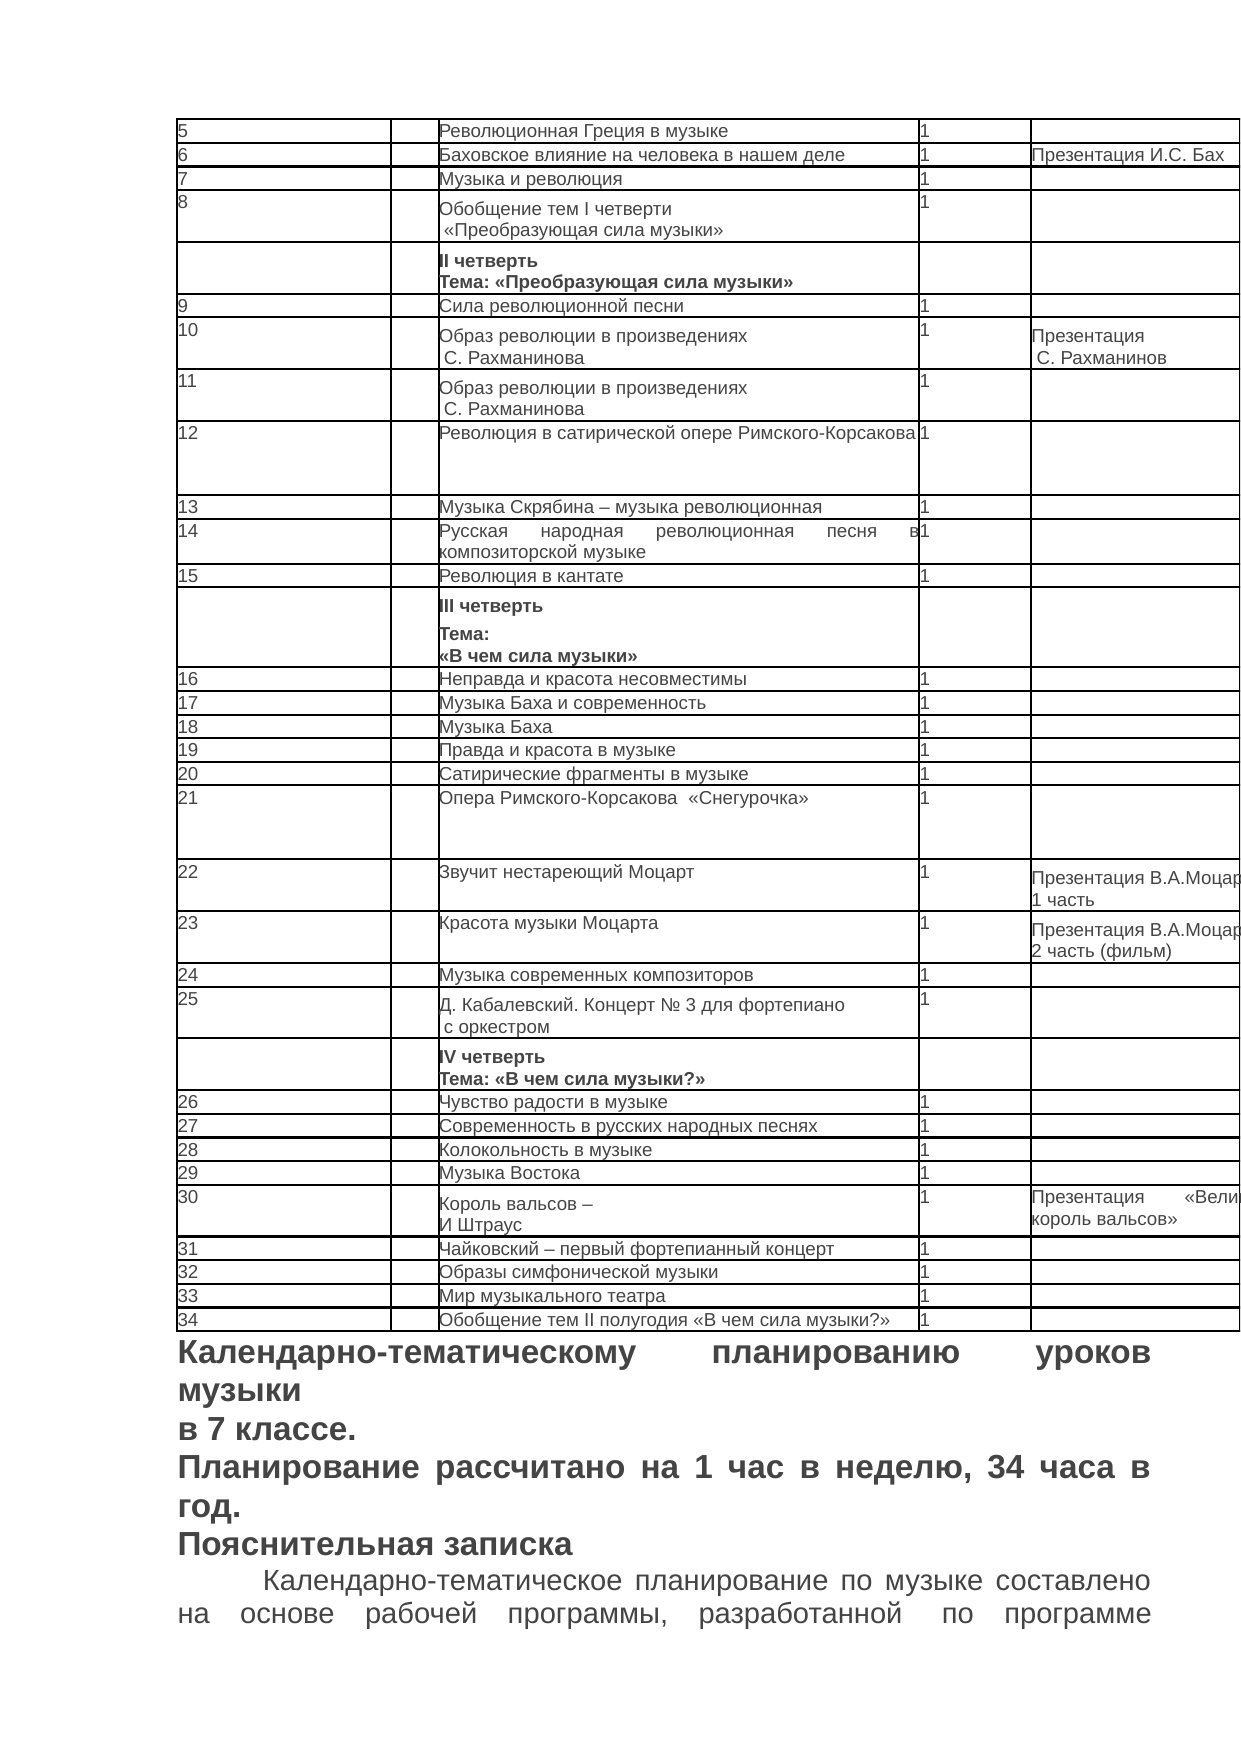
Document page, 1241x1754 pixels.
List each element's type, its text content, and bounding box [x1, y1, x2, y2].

table_cell Революционная Греция в музыке [440, 120, 918, 142]
table_cell 1 [920, 496, 1030, 517]
table_cell Король вальсов – И Штраус [440, 1186, 918, 1235]
table_cell [920, 588, 1030, 666]
table_cell Образы симфонической музыки [440, 1261, 918, 1283]
table_cell 1 [920, 144, 1030, 165]
table_cell Д. Кабалевский. Концерт № 3 для фортепиано с оркестром [440, 988, 918, 1037]
table_cell 25 [178, 988, 390, 1037]
table_cell 11 [178, 370, 390, 420]
table_cell 1 [920, 988, 1030, 1037]
table_cell Неправда и красота несовместимы [440, 668, 918, 690]
table_cell [1032, 370, 1239, 420]
table_cell [392, 786, 438, 858]
table_cell 7 [178, 168, 390, 189]
table_cell [1032, 1309, 1239, 1330]
table_cell [1032, 1238, 1239, 1259]
table_cell 1 [920, 318, 1030, 368]
table_cell II четверть Тема: «Преобразующая сила музыки» [440, 243, 918, 293]
table_cell 1 [920, 1139, 1030, 1160]
table_cell [1032, 191, 1239, 241]
table_cell [392, 168, 438, 189]
text Пояснительная записка [177, 1524, 1152, 1563]
table_cell [1032, 243, 1239, 293]
table_cell 24 [178, 964, 390, 986]
table_cell 1 [920, 668, 1030, 690]
table_cell 21 [178, 786, 390, 858]
table_cell [178, 243, 390, 293]
table_cell [392, 1162, 438, 1184]
table_cell Музыка Скрябина – музыка революционная [440, 496, 918, 517]
table_cell Презентация С. Рахманинов [1032, 318, 1239, 368]
table_cell [392, 120, 438, 142]
text Календарно-тематическому планированию уроков музыки [177, 1332, 1152, 1409]
table_cell [392, 243, 438, 293]
table_cell [392, 1115, 438, 1136]
table_cell Опера Римского-Корсакова «Снегурочка» [440, 786, 918, 858]
table_cell Баховское влияние на человека в нашем деле [440, 144, 918, 165]
table_cell Презентация В.А.Моцарт 1 часть [1032, 860, 1239, 910]
table_cell 27 [178, 1115, 390, 1136]
table_cell Сатирические фрагменты в музыке [440, 763, 918, 784]
table_cell Образ революции в произведениях С. Рахманинова [440, 370, 918, 420]
table_cell [392, 1186, 438, 1235]
table_cell [392, 1139, 438, 1160]
table_cell Музыка Баха и современность [440, 692, 918, 713]
table_cell [1032, 1285, 1239, 1306]
table_cell 1 [920, 716, 1030, 737]
table_cell 28 [178, 1139, 390, 1160]
table_cell [392, 318, 438, 368]
table_cell [920, 243, 1030, 293]
table_cell [1032, 422, 1239, 494]
table_cell [1032, 1039, 1239, 1089]
table_cell 1 [920, 520, 1030, 563]
table_cell [1032, 588, 1239, 666]
table_cell 1 [920, 786, 1030, 858]
table_cell Музыка современных композиторов [440, 964, 918, 986]
table_cell Музыка Востока [440, 1162, 918, 1184]
table_cell 30 [178, 1186, 390, 1235]
table_cell [1032, 1091, 1239, 1113]
table_cell 22 [178, 860, 390, 910]
table_cell Образ революции в произведениях С. Рахманинова [440, 318, 918, 368]
table_cell 9 [178, 295, 390, 316]
table_cell 13 [178, 496, 390, 517]
table_cell Русская народная революционная песня в композиторской музыке [440, 520, 918, 563]
table_cell 1 [920, 860, 1030, 910]
table_cell [392, 739, 438, 761]
table_cell [1032, 668, 1239, 690]
table_cell 1 [920, 422, 1030, 494]
table_cell 29 [178, 1162, 390, 1184]
table_cell 1 [920, 295, 1030, 316]
table_cell [1032, 964, 1239, 986]
table_cell [392, 496, 438, 517]
table_cell Колокольность в музыке [440, 1139, 918, 1160]
text Планирование рассчитано на 1 час в неделю, 34 часа в год. [177, 1447, 1152, 1524]
table_cell 6 [178, 144, 390, 165]
table_cell [392, 988, 438, 1037]
table_cell 1 [920, 1261, 1030, 1283]
table_cell [392, 716, 438, 737]
table_cell [392, 692, 438, 713]
table_cell III четверть Тема: «В чем сила музыки» [440, 588, 918, 666]
table_cell [392, 1238, 438, 1259]
table_cell [1032, 786, 1239, 858]
table_cell Правда и красота в музыке [440, 739, 918, 761]
table_cell [920, 1039, 1030, 1089]
table_cell [392, 520, 438, 563]
table_cell 1 [920, 191, 1030, 241]
table_cell [392, 422, 438, 494]
table_cell [392, 668, 438, 690]
table_cell 1 [920, 763, 1030, 784]
table_cell 15 [178, 565, 390, 586]
table_cell [392, 1309, 438, 1330]
table_cell 1 [920, 370, 1030, 420]
table_cell Мир музыкального театра [440, 1285, 918, 1306]
table_cell 1 [920, 1091, 1030, 1113]
table_cell [1032, 1115, 1239, 1136]
table_cell 1 [920, 1162, 1030, 1184]
table_cell [392, 1285, 438, 1306]
table_cell [392, 370, 438, 420]
table_cell Звучит нестареющий Моцарт [440, 860, 918, 910]
table_cell [1032, 1261, 1239, 1283]
table_cell [1032, 565, 1239, 586]
table_cell Обобщение тем II полугодия «В чем сила музыки?» [440, 1309, 918, 1330]
table_cell 1 [920, 1285, 1030, 1306]
table_cell 12 [178, 422, 390, 494]
table_cell Музыка и революция [440, 168, 918, 189]
table_cell 31 [178, 1238, 390, 1259]
table_cell Презентация В.А.Моцарт 2 часть (фильм) [1032, 912, 1239, 962]
table_cell IV четверть Тема: «В чем сила музыки?» [440, 1039, 918, 1089]
table_cell 32 [178, 1261, 390, 1283]
table_cell [392, 860, 438, 910]
table_cell 26 [178, 1091, 390, 1113]
table_cell 1 [920, 912, 1030, 962]
table_cell [1032, 692, 1239, 713]
table_cell 34 [178, 1309, 390, 1330]
table_cell 1 [920, 565, 1030, 586]
table_cell [392, 1039, 438, 1089]
table_cell 1 [920, 964, 1030, 986]
table_cell 8 [178, 191, 390, 241]
table_cell [1032, 1162, 1239, 1184]
table_cell [1032, 168, 1239, 189]
table_cell [1032, 716, 1239, 737]
table_cell Презентация «Великий король вальсов» [1032, 1186, 1239, 1235]
table_cell 1 [920, 739, 1030, 761]
table_cell [1032, 295, 1239, 316]
table_cell 14 [178, 520, 390, 563]
table_cell [392, 1261, 438, 1283]
table_cell [178, 1039, 390, 1089]
table_cell 18 [178, 716, 390, 737]
table_cell [1032, 496, 1239, 517]
text Календарно-тематическое планирование по музыке составлено на основе рабочей программы, разработанной по программе [177, 1563, 1152, 1630]
table_cell [1032, 988, 1239, 1037]
table_cell 1 [920, 168, 1030, 189]
table_cell Обобщение тем I четверти «Преобразующая сила музыки» [440, 191, 918, 241]
table_cell Красота музыки Моцарта [440, 912, 918, 962]
table_cell [392, 144, 438, 165]
table_cell 19 [178, 739, 390, 761]
table_cell 33 [178, 1285, 390, 1306]
table_cell Музыка Баха [440, 716, 918, 737]
table_cell 17 [178, 692, 390, 713]
table_cell 23 [178, 912, 390, 962]
table_cell [392, 565, 438, 586]
table_cell Сила революционной песни [440, 295, 918, 316]
table_cell 20 [178, 763, 390, 784]
table_cell [392, 964, 438, 986]
table_cell Чайковский – первый фортепианный концерт [440, 1238, 918, 1259]
table_cell 1 [920, 1186, 1030, 1235]
table_cell [392, 763, 438, 784]
table_cell [392, 588, 438, 666]
table_cell 1 [920, 1309, 1030, 1330]
table_cell [1032, 520, 1239, 563]
table_cell Революция в сатирической опере Римского-Корсакова [440, 422, 918, 494]
table_cell 10 [178, 318, 390, 368]
table_cell 5 [178, 120, 390, 142]
table_cell [1032, 739, 1239, 761]
table_cell 1 [920, 692, 1030, 713]
table_cell 16 [178, 668, 390, 690]
table_cell [392, 191, 438, 241]
table_cell Современность в русских народных песнях [440, 1115, 918, 1136]
table_cell [392, 1091, 438, 1113]
table_cell [1032, 1139, 1239, 1160]
table_cell Чувство радости в музыке [440, 1091, 918, 1113]
table_cell [392, 912, 438, 962]
table_cell 1 [920, 120, 1030, 142]
table_cell [1032, 120, 1239, 142]
table_cell 1 [920, 1115, 1030, 1136]
table_cell [392, 295, 438, 316]
table_cell Революция в кантате [440, 565, 918, 586]
table_cell Презентация И.С. Бах [1032, 144, 1239, 165]
text в 7 классе. [177, 1409, 1152, 1447]
table_cell [178, 588, 390, 666]
table_cell [1032, 763, 1239, 784]
table_cell 1 [920, 1238, 1030, 1259]
